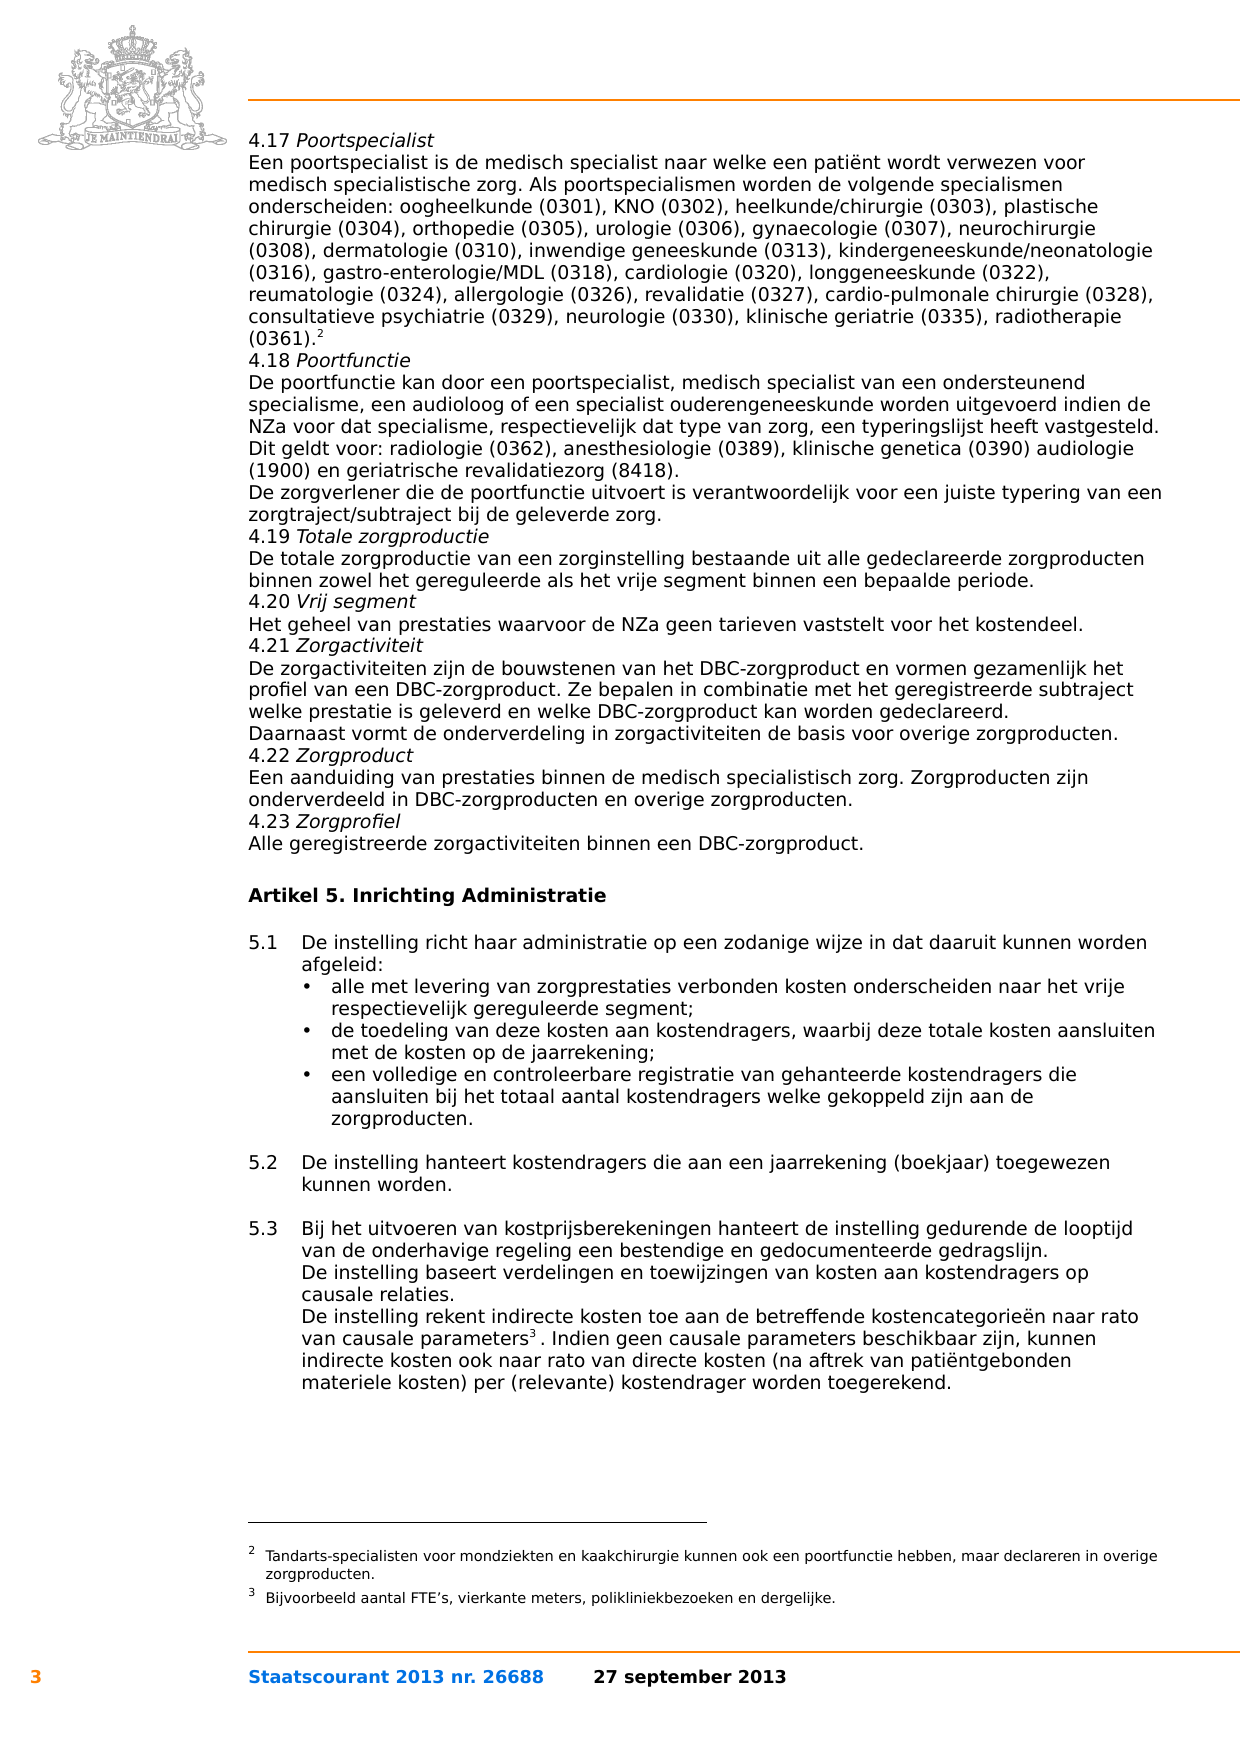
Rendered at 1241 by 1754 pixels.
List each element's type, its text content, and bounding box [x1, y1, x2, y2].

subtitle Artikel 5. Inrichting Administratie [248, 885, 1163, 907]
text 4.17 Poortspecialist [248, 130, 1163, 152]
text De instelling baseert verdelingen en toewijzingen van kosten aan kostendragers op causale relaties. [301, 1262, 1163, 1306]
text 4.21 Zorgactiviteit [248, 635, 1163, 657]
text 4.18 Poortfunctie [248, 350, 1163, 372]
text De zorgactiviteiten zijn de bouwstenen van het DBC-zorgproduct en vormen gezamenlijk het profiel van een DBC-zorgproduct. Ze bepalen in combinatie met het geregistreerde subtraject welke prestatie is geleverd en welke DBC-zorgproduct kan worden gedeclareerd. [248, 657, 1163, 723]
text 5.1 De instelling richt haar administratie op een zodanige wijze in dat daaruit kunnen worden afgeleid: [248, 932, 1163, 976]
text • de toedeling van deze kosten aan kostendragers, waarbij deze totale kosten aansluiten met de kosten op de jaarrekening; [301, 1020, 1163, 1064]
text 5.3 Bij het uitvoeren van kostprijsberekeningen hanteert de instelling gedurende de looptijd van de onderhavige regeling een bestendige en gedocumenteerde gedragslijn. [248, 1218, 1163, 1262]
text 4.20 Vrij segment [248, 591, 1163, 613]
text De zorgverlener die de poortfunctie uitvoert is verantwoordelijk voor een juiste typering van een zorgtraject/subtraject bij de geleverde zorg. [248, 482, 1163, 526]
text 5.2 De instelling hanteert kostendragers die aan een jaarrekening (boekjaar) toegewezen kunnen worden. [248, 1152, 1163, 1196]
text • alle met levering van zorgprestaties verbonden kosten onderscheiden naar het vrije respectievelijk gereguleerde segment; [301, 976, 1163, 1020]
text Bijvoorbeeld aantal FTE’s, vierkante meters, polikliniekbezoeken en dergelijke. [248, 1586, 1163, 1608]
text 4.22 Zorgproduct [248, 745, 1163, 767]
text Het geheel van prestaties waarvoor de NZa geen tarieven vaststelt voor het kostendeel. [248, 613, 1163, 635]
text Een aanduiding van prestaties binnen de medisch specialistisch zorg. Zorgproducten zijn onderverdeeld in DBC-zorgproducten en overige zorgproducten. [248, 767, 1163, 811]
text 4.23 Zorgprofiel [248, 811, 1163, 833]
text Een poortspecialist is de medisch specialist naar welke een patiënt wordt verwezen voor medisch specialistische zorg. Als poortspecialismen worden de volgende specialismen onderscheiden: oogheelkunde (0301), KNO (0302), heelkunde/chirurgie (0303), plastische chirurgie (0304), orthopedie (0305), urologie (0306), gynaecologie (0307), neurochirurgie (0308), dermatologie (0310), inwendige geneeskunde (0313), kindergeneeskunde/neonatologie (0316), gastro-enterologie/MDL (0318), cardiologie (0320), longgeneeskunde (0322), reumatologie (0324), allergologie (0326), revalidatie (0327), cardio-pulmonale chirurgie (0328), consultatieve psychiatrie (0329), neurologie (0330), klinische geriatrie (0335), radiotherapie (0361). [248, 152, 1163, 350]
text De instelling rekent indirecte kosten toe aan de betreffende kostencategorieën naar rato van causale parameters. Indien geen causale parameters beschikbaar zijn, kunnen indirecte kosten ook naar rato van directe kosten (na aftrek van patiëntgebonden materiele kosten) per (relevante) kostendrager worden toegerekend. [301, 1306, 1163, 1393]
text Daarnaast vormt de onderverdeling in zorgactiviteiten de basis voor overige zorgproducten. [248, 723, 1163, 745]
text 4.19 Totale zorgproductie [248, 526, 1163, 547]
text Alle geregistreerde zorgactiviteiten binnen een DBC-zorgproduct. [248, 833, 1163, 855]
text De poortfunctie kan door een poortspecialist, medisch specialist van een ondersteunend specialisme, een audioloog of een specialist ouderengeneeskunde worden uitgevoerd indien de NZa voor dat specialisme, respectievelijk dat type van zorg, een typeringslijst heeft vastgesteld. Dit geldt voor: radiologie (0362), anesthesiologie (0389), klinische genetica (0390) audiologie (1900) en geriatrische revalidatiezorg (8418). [248, 372, 1163, 482]
picture [38, 25, 227, 150]
text De totale zorgproductie van een zorginstelling bestaande uit alle gedeclareerde zorgproducten binnen zowel het gereguleerde als het vrije segment binnen een bepaalde periode. [248, 547, 1163, 591]
text • een volledige en controleerbare registratie van gehanteerde kostendragers die aansluiten bij het totaal aantal kostendragers welke gekoppeld zijn aan de zorgproducten. [301, 1064, 1163, 1130]
text Tandarts-specialisten voor mondziekten en kaakchirurgie kunnen ook een poortfunctie hebben, maar declareren in overige zorgproducten. [248, 1544, 1163, 1583]
